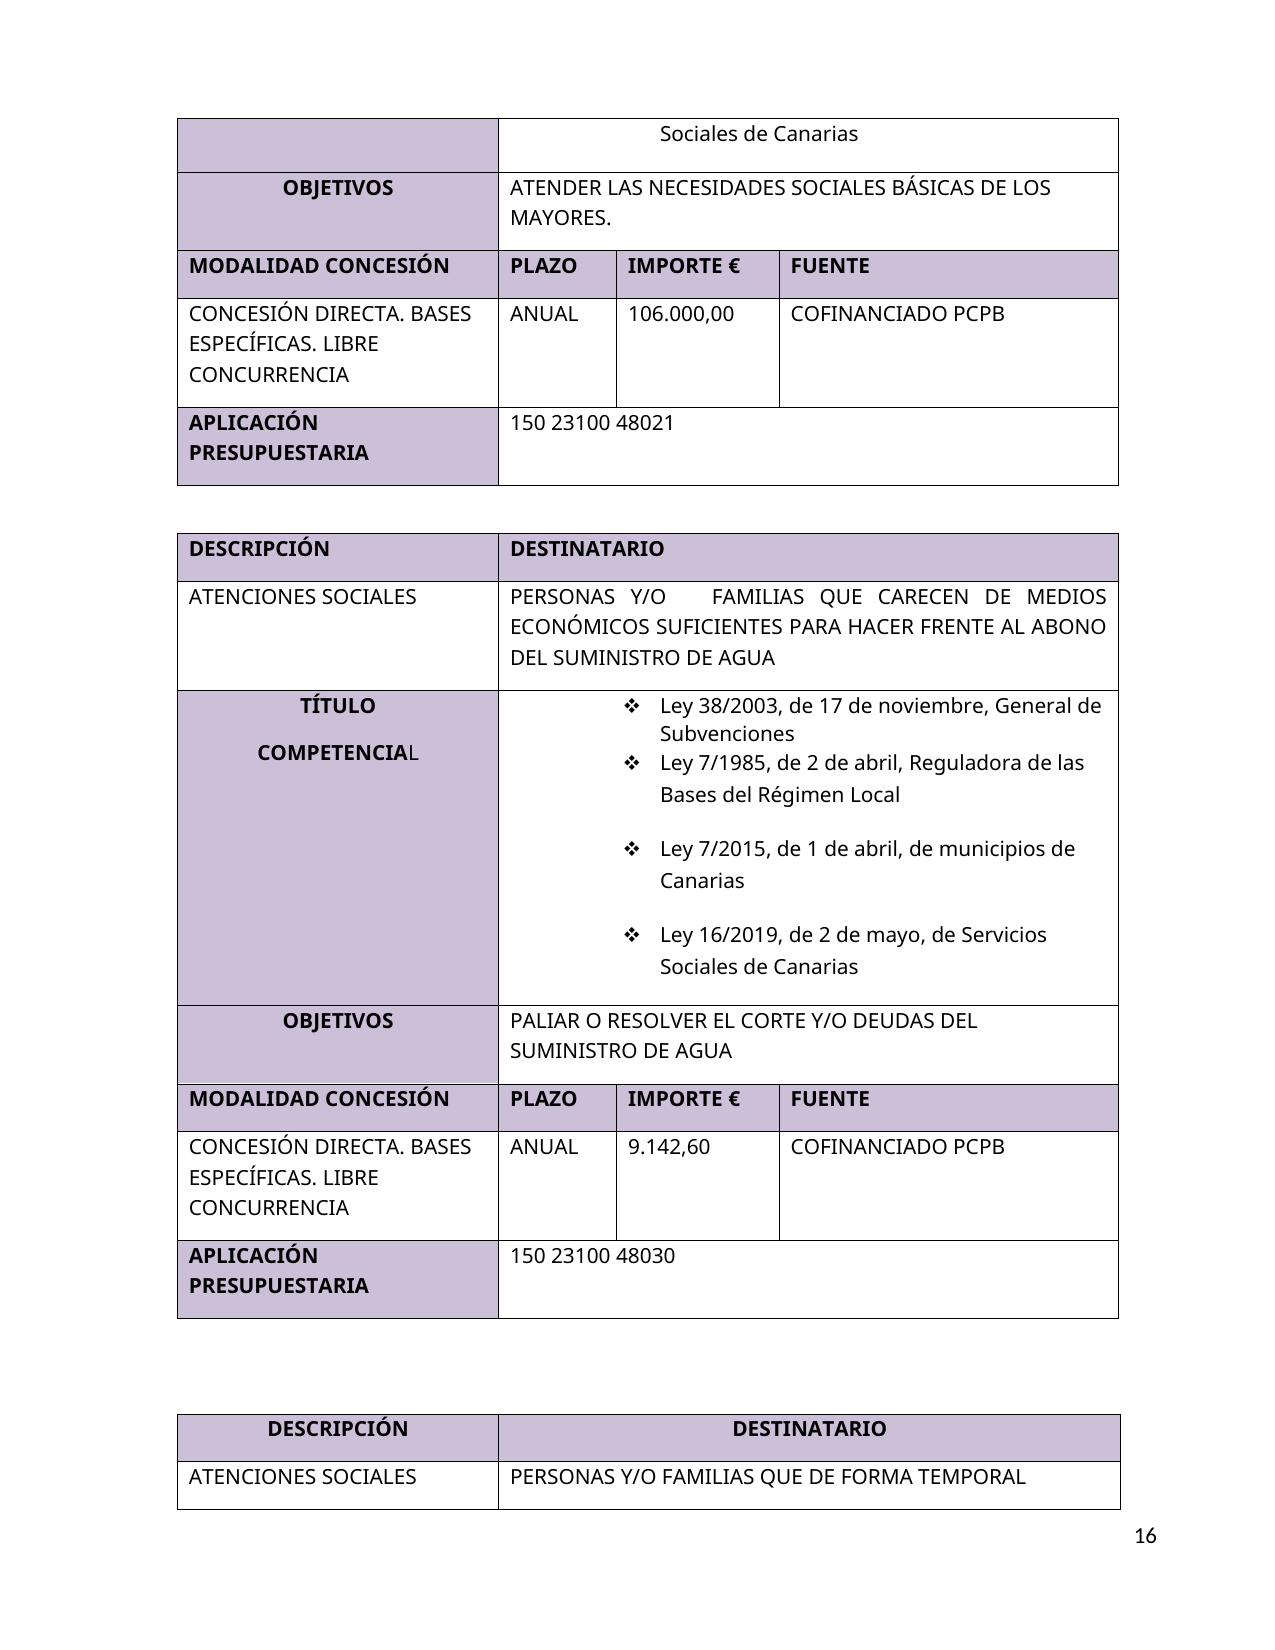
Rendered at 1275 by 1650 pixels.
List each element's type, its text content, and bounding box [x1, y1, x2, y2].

table_cell PERSONAS Y/O FAMILIAS QUE DE FORMA TEMPORAL [499, 1462, 1120, 1509]
table_cell Sociales de Canarias [499, 119, 1118, 172]
table_cell 9.142,60 [617, 1132, 779, 1240]
table_cell APLICACIÓN PRESUPUESTARIA [178, 408, 498, 485]
table_cell ATENCIONES SOCIALES [178, 582, 498, 690]
table_header DESTINATARIO [499, 534, 1118, 581]
table_cell 106.000,00 [617, 299, 779, 407]
table_cell OBJETIVOS [178, 173, 498, 250]
table_cell APLICACIÓN PRESUPUESTARIA [178, 1241, 498, 1318]
table_cell MODALIDAD CONCESIÓN [178, 1085, 498, 1131]
table_cell FUENTE [780, 1085, 1118, 1131]
table_cell FUENTE [780, 251, 1118, 298]
table_cell TÍTULO COMPETENCIAL [178, 691, 498, 1005]
table_header DESCRIPCIÓN [178, 1415, 498, 1461]
table_cell IMPORTE € [617, 1085, 779, 1131]
table_cell COFINANCIADO PCPB [780, 1132, 1118, 1240]
table_cell ANUAL [499, 299, 616, 407]
table_cell ANUAL [499, 1132, 616, 1240]
table_cell 150 23100 48021 [499, 408, 1118, 485]
table_cell PLAZO [499, 1085, 616, 1131]
table_cell CONCESIÓN DIRECTA. BASES ESPECÍFICAS. LIBRE CONCURRENCIA [178, 1132, 498, 1240]
table_cell OBJETIVOS [178, 1006, 498, 1083]
table_cell PALIAR O RESOLVER EL CORTE Y/O DEUDAS DEL SUMINISTRO DE AGUA [499, 1006, 1118, 1083]
table_cell Ley 38/2003, de 17 de noviembre, General de Subvenciones Ley 7/1985, de 2 de abril, Reguladora de las Bases del Régimen Local Ley 7/2015, de 1 de abril, de municipios de Canarias Ley 16/2019, de 2 de mayo, de Servicios Sociales de Canarias [499, 691, 1118, 1005]
table_cell ATENCIONES SOCIALES [178, 1462, 498, 1509]
table_header DESCRIPCIÓN [178, 534, 498, 581]
table_cell [178, 119, 498, 172]
table_cell CONCESIÓN DIRECTA. BASES ESPECÍFICAS. LIBRE CONCURRENCIA [178, 299, 498, 407]
table_cell 150 23100 48030 [499, 1241, 1118, 1318]
table_cell IMPORTE € [617, 251, 779, 298]
table_cell PERSONAS Y/O FAMILIAS QUE CARECEN DE MEDIOS ECONÓMICOS SUFICIENTES PARA HACER FRENTE AL ABONO DEL SUMINISTRO DE AGUA [499, 582, 1118, 690]
table_cell ATENDER LAS NECESIDADES SOCIALES BÁSICAS DE LOS MAYORES. [499, 173, 1118, 250]
table_cell COFINANCIADO PCPB [780, 299, 1118, 407]
table_header DESTINATARIO [499, 1415, 1120, 1461]
table_cell MODALIDAD CONCESIÓN [178, 251, 498, 298]
table_cell PLAZO [499, 251, 616, 298]
